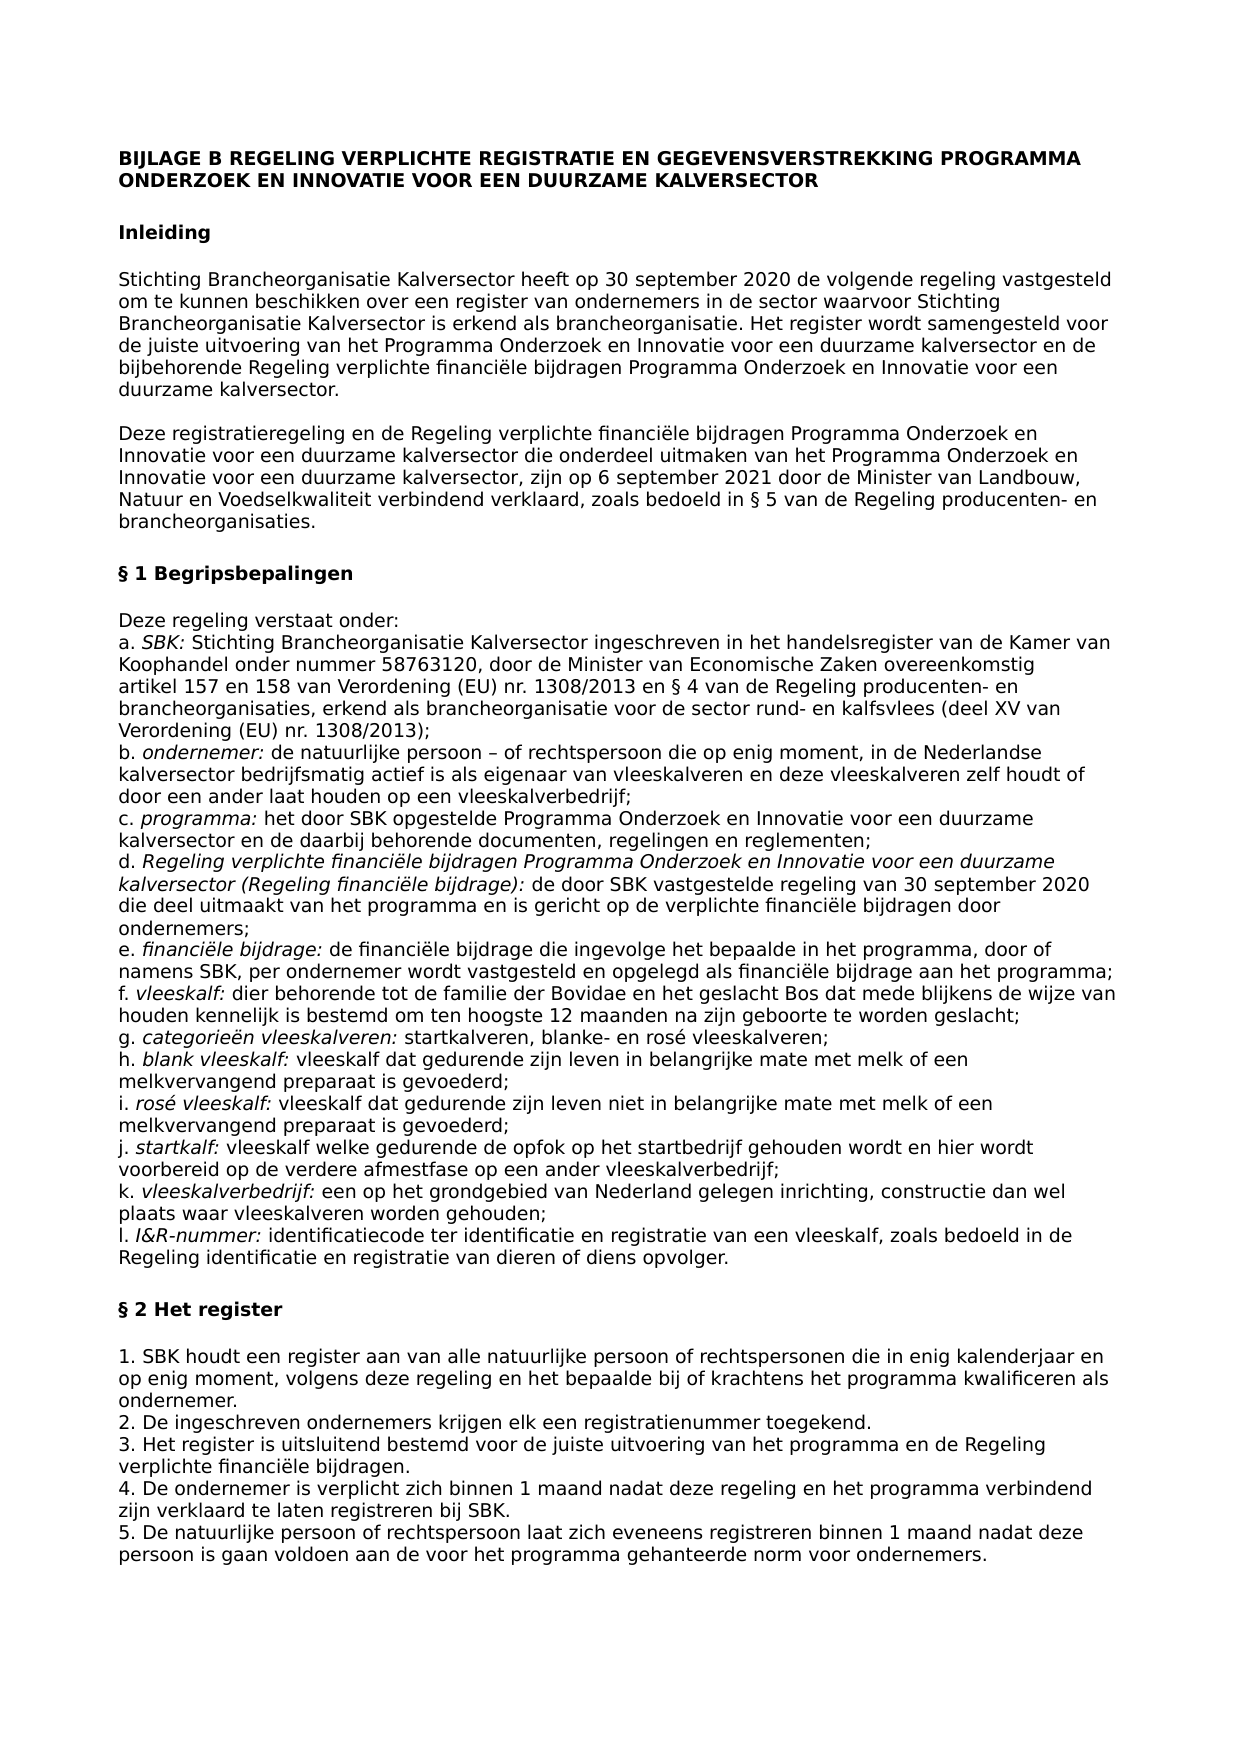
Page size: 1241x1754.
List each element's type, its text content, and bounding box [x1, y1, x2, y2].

text d. Regeling verplichte financiële bijdragen Programma Onderzoek en Innovatie voor een duurzame kalversector (Regeling financiële bijdrage): de door SBK vastgestelde regeling van 30 september 2020 die deel uitmaakt van het programma en is gericht op de verplichte financiële bijdragen door ondernemers; [118, 851, 1122, 939]
subtitle § 1 Begripsbepalingen [118, 563, 1122, 585]
text a. SBK: Stichting Brancheorganisatie Kalversector ingeschreven in het handelsregister van de Kamer van Koophandel onder nummer 58763120, door de Minister van Economische Zaken overeenkomstig artikel 157 en 158 van Verordening (EU) nr. 1308/2013 en § 4 van de Regeling producenten- en brancheorganisaties, erkend als brancheorganisatie voor de sector rund- en kalfsvlees (deel XV van Verordening (EU) nr. 1308/2013); [118, 632, 1122, 742]
text 2. De ingeschreven ondernemers krijgen elk een registratienummer toegekend. [118, 1412, 1122, 1434]
text i. rosé vleeskalf: vleeskalf dat gedurende zijn leven niet in belangrijke mate met melk of een melkvervangend preparaat is gevoederd; [118, 1093, 1122, 1137]
text g. categorieën vleeskalveren: startkalveren, blanke- en rosé vleeskalveren; [118, 1027, 1122, 1049]
text Stichting Brancheorganisatie Kalversector heeft op 30 september 2020 de volgende regeling vastgesteld om te kunnen beschikken over een register van ondernemers in de sector waarvoor Stichting Brancheorganisatie Kalversector is erkend als brancheorganisatie. Het register wordt samengesteld voor de juiste uitvoering van het Programma Onderzoek en Innovatie voor een duurzame kalversector en de bijbehorende Regeling verplichte financiële bijdragen Programma Onderzoek en Innovatie voor een duurzame kalversector. [118, 269, 1122, 401]
text c. programma: het door SBK opgestelde Programma Onderzoek en Innovatie voor een duurzame kalversector en de daarbij behorende documenten, regelingen en reglementen; [118, 807, 1122, 851]
text 5. De natuurlijke persoon of rechtspersoon laat zich eveneens registreren binnen 1 maand nadat deze persoon is gaan voldoen aan de voor het programma gehanteerde norm voor ondernemers. [118, 1522, 1122, 1566]
text l. I&R-nummer: identificatiecode ter identificatie en registratie van een vleeskalf, zoals bedoeld in de Regeling identificatie en registratie van dieren of diens opvolger. [118, 1225, 1122, 1269]
text 4. De ondernemer is verplicht zich binnen 1 maand nadat deze regeling en het programma verbindend zijn verklaard te laten registreren bij SBK. [118, 1478, 1122, 1522]
text 3. Het register is uitsluitend bestemd voor de juiste uitvoering van het programma en de Regeling verplichte financiële bijdragen. [118, 1434, 1122, 1478]
text Deze regeling verstaat onder: [118, 610, 1122, 632]
text k. vleeskalverbedrijf: een op het grondgebied van Nederland gelegen inrichting, constructie dan wel plaats waar vleeskalveren worden gehouden; [118, 1181, 1122, 1225]
text j. startkalf: vleeskalf welke gedurende de opfok op het startbedrijf gehouden wordt en hier wordt voorbereid op de verdere afmestfase op een ander vleeskalverbedrijf; [118, 1137, 1122, 1181]
text Deze registratieregeling en de Regeling verplichte financiële bijdragen Programma Onderzoek en Innovatie voor een duurzame kalversector die onderdeel uitmaken van het Programma Onderzoek en Innovatie voor een duurzame kalversector, zijn op 6 september 2021 door de Minister van Landbouw, Natuur en Voedselkwaliteit verbindend verklaard, zoals bedoeld in § 5 van de Regeling producenten- en brancheorganisaties. [118, 423, 1122, 533]
subtitle Inleiding [118, 222, 1122, 244]
text f. vleeskalf: dier behorende tot de familie der Bovidae en het geslacht Bos dat mede blijkens de wijze van houden kennelijk is bestemd om ten hoogste 12 maanden na zijn geboorte te worden geslacht; [118, 983, 1122, 1027]
text b. ondernemer: de natuurlijke persoon – of rechtspersoon die op enig moment, in de Nederlandse kalversector bedrijfsmatig actief is als eigenaar van vleeskalveren en deze vleeskalveren zelf houdt of door een ander laat houden op een vleeskalverbedrijf; [118, 742, 1122, 807]
text 1. SBK houdt een register aan van alle natuurlijke persoon of rechtspersonen die in enig kalenderjaar en op enig moment, volgens deze regeling en het bepaalde bij of krachtens het programma kwalificeren als ondernemer. [118, 1346, 1122, 1412]
subtitle BIJLAGE B REGELING VERPLICHTE REGISTRATIE EN GEGEVENSVERSTREKKING PROGRAMMA ONDERZOEK EN INNOVATIE VOOR EEN DUURZAME KALVERSECTOR [118, 148, 1122, 192]
text e. financiële bijdrage: de financiële bijdrage die ingevolge het bepaalde in het programma, door of namens SBK, per ondernemer wordt vastgesteld en opgelegd als financiële bijdrage aan het programma; [118, 939, 1122, 983]
subtitle § 2 Het register [118, 1299, 1122, 1321]
text h. blank vleeskalf: vleeskalf dat gedurende zijn leven in belangrijke mate met melk of een melkvervangend preparaat is gevoederd; [118, 1049, 1122, 1093]
